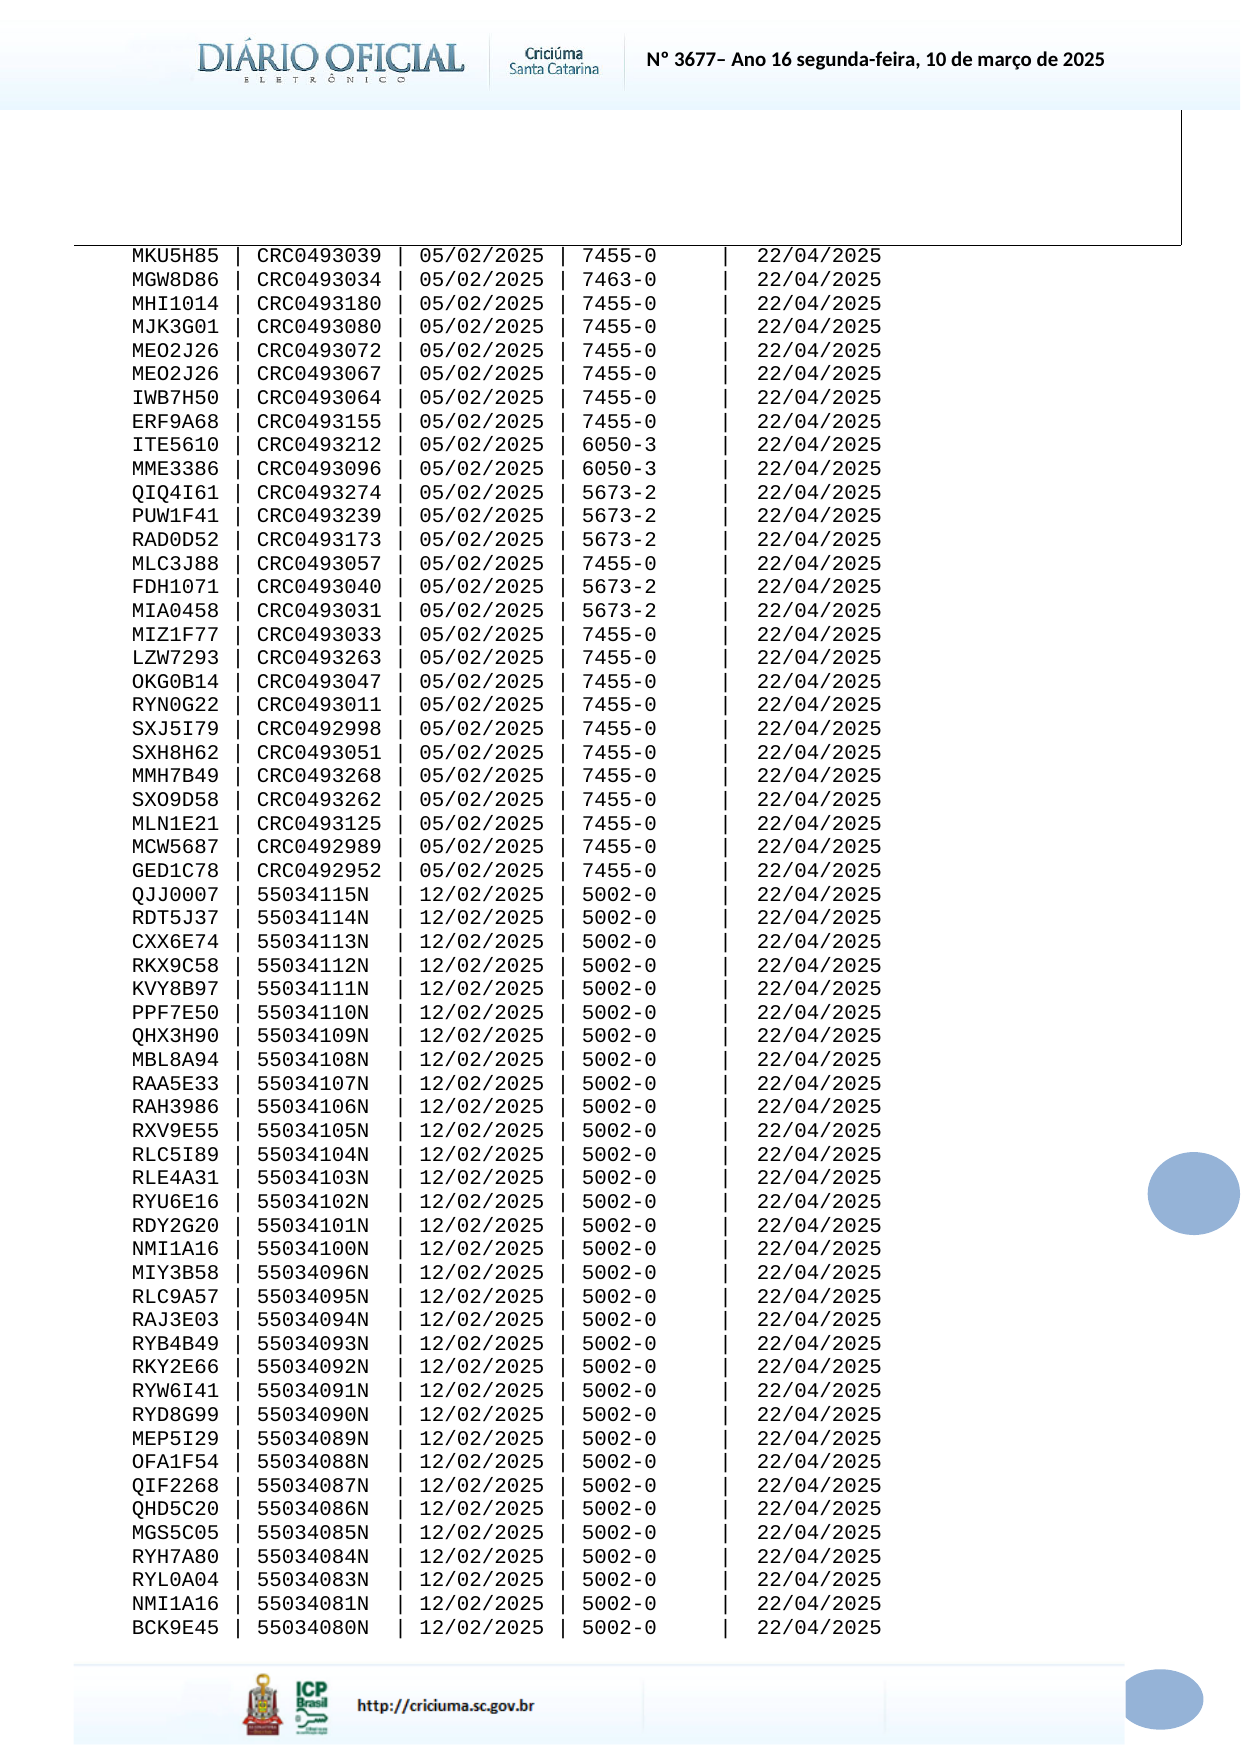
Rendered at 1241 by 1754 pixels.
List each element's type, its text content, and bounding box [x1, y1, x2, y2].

text RAJ3E03 | 55034094N | 12/02/2025 | 5002-0 | 22/04/2025 [44, 1309, 1181, 1333]
text RYN0G22 | CRC0493011 | 05/02/2025 | 7455-0 | 22/04/2025 [44, 694, 1181, 718]
text SXJ5I79 | CRC0492998 | 05/02/2025 | 7455-0 | 22/04/2025 [44, 718, 1181, 742]
text GED1C78 | CRC0492952 | 05/02/2025 | 7455-0 | 22/04/2025 [44, 860, 1181, 884]
text RYL0A04 | 55034083N | 12/02/2025 | 5002-0 | 22/04/2025 [44, 1569, 1181, 1593]
text MEO2J26 | CRC0493067 | 05/02/2025 | 7455-0 | 22/04/2025 [44, 363, 1181, 387]
text RYU6E16 | 55034102N | 12/02/2025 | 5002-0 | 22/04/2025 [44, 1191, 1153, 1215]
text MIA0458 | CRC0493031 | 05/02/2025 | 5673-2 | 22/04/2025 [44, 600, 1181, 623]
text KVY8B97 | 55034111N | 12/02/2025 | 5002-0 | 22/04/2025 [44, 978, 1181, 1002]
text NMI1A16 | 55034100N | 12/02/2025 | 5002-0 | 22/04/2025 [44, 1238, 1181, 1262]
text RDT5J37 | 55034114N | 12/02/2025 | 5002-0 | 22/04/2025 [44, 907, 1181, 931]
text RXV9E55 | 55034105N | 12/02/2025 | 5002-0 | 22/04/2025 [44, 1120, 1181, 1144]
text OFA1F54 | 55034088N | 12/02/2025 | 5002-0 | 22/04/2025 [44, 1451, 1181, 1475]
text MGW8D86 | CRC0493034 | 05/02/2025 | 7463-0 | 22/04/2025 [44, 269, 1181, 292]
text QHD5C20 | 55034086N | 12/02/2025 | 5002-0 | 22/04/2025 [44, 1498, 1181, 1522]
text MIY3B58 | 55034096N | 12/02/2025 | 5002-0 | 22/04/2025 [44, 1262, 1181, 1286]
text RAA5E33 | 55034107N | 12/02/2025 | 5002-0 | 22/04/2025 [44, 1073, 1181, 1096]
text BCK9E45 | 55034080N | 12/02/2025 | 5002-0 | 22/04/2025 [44, 1617, 1181, 1640]
text MJK3G01 | CRC0493080 | 05/02/2025 | 7455-0 | 22/04/2025 [44, 316, 1181, 340]
text ITE5610 | CRC0493212 | 05/02/2025 | 6050-3 | 22/04/2025 [44, 434, 1181, 458]
text MHI1014 | CRC0493180 | 05/02/2025 | 7455-0 | 22/04/2025 [44, 292, 1181, 316]
text RYW6I41 | 55034091N | 12/02/2025 | 5002-0 | 22/04/2025 [44, 1380, 1181, 1404]
text RAD0D52 | CRC0493173 | 05/02/2025 | 5673-2 | 22/04/2025 [44, 529, 1181, 553]
text CXX6E74 | 55034113N | 12/02/2025 | 5002-0 | 22/04/2025 [44, 931, 1181, 954]
text MME3386 | CRC0493096 | 05/02/2025 | 6050-3 | 22/04/2025 [44, 458, 1181, 482]
text RYB4B49 | 55034093N | 12/02/2025 | 5002-0 | 22/04/2025 [44, 1333, 1181, 1357]
text SXH8H62 | CRC0493051 | 05/02/2025 | 7455-0 | 22/04/2025 [44, 742, 1181, 765]
text MMH7B49 | CRC0493268 | 05/02/2025 | 7455-0 | 22/04/2025 [44, 765, 1181, 789]
text OKG0B14 | CRC0493047 | 05/02/2025 | 7455-0 | 22/04/2025 [44, 671, 1181, 694]
text MEP5I29 | 55034089N | 12/02/2025 | 5002-0 | 22/04/2025 [44, 1427, 1181, 1451]
text RLC9A57 | 55034095N | 12/02/2025 | 5002-0 | 22/04/2025 [44, 1286, 1181, 1309]
text RKX9C58 | 55034112N | 12/02/2025 | 5002-0 | 22/04/2025 [44, 954, 1181, 978]
text FDH1071 | CRC0493040 | 05/02/2025 | 5673-2 | 22/04/2025 [44, 576, 1181, 600]
text MLC3J88 | CRC0493057 | 05/02/2025 | 7455-0 | 22/04/2025 [44, 553, 1181, 576]
text MLN1E21 | CRC0493125 | 05/02/2025 | 7455-0 | 22/04/2025 [44, 813, 1181, 836]
text PUW1F41 | CRC0493239 | 05/02/2025 | 5673-2 | 22/04/2025 [44, 505, 1181, 529]
text PPF7E50 | 55034110N | 12/02/2025 | 5002-0 | 22/04/2025 [44, 1002, 1181, 1026]
text IWB7H50 | CRC0493064 | 05/02/2025 | 7455-0 | 22/04/2025 [44, 387, 1181, 411]
text ERF9A68 | CRC0493155 | 05/02/2025 | 7455-0 | 22/04/2025 [44, 411, 1181, 434]
text MBL8A94 | 55034108N | 12/02/2025 | 5002-0 | 22/04/2025 [44, 1049, 1181, 1073]
text QIF2268 | 55034087N | 12/02/2025 | 5002-0 | 22/04/2025 [44, 1475, 1181, 1498]
text RLE4A31 | 55034103N | 12/02/2025 | 5002-0 | 22/04/2025 [44, 1167, 1157, 1191]
text QJJ0007 | 55034115N | 12/02/2025 | 5002-0 | 22/04/2025 [44, 884, 1181, 907]
text RYD8G99 | 55034090N | 12/02/2025 | 5002-0 | 22/04/2025 [44, 1404, 1181, 1427]
text NMI1A16 | 55034081N | 12/02/2025 | 5002-0 | 22/04/2025 [44, 1593, 1181, 1617]
text MIZ1F77 | CRC0493033 | 05/02/2025 | 7455-0 | 22/04/2025 [44, 623, 1181, 647]
text MGS5C05 | 55034085N | 12/02/2025 | 5002-0 | 22/04/2025 [44, 1522, 1181, 1546]
text SXO9D58 | CRC0493262 | 05/02/2025 | 7455-0 | 22/04/2025 [44, 789, 1181, 813]
text MCW5687 | CRC0492989 | 05/02/2025 | 7455-0 | 22/04/2025 [44, 836, 1181, 860]
text RDY2G20 | 55034101N | 12/02/2025 | 5002-0 | 22/04/2025 [44, 1215, 1181, 1238]
text QIQ4I61 | CRC0493274 | 05/02/2025 | 5673-2 | 22/04/2025 [44, 482, 1181, 505]
text MKU5H85 | CRC0493039 | 05/02/2025 | 7455-0 | 22/04/2025 [44, 245, 1181, 269]
text RAH3986 | 55034106N | 12/02/2025 | 5002-0 | 22/04/2025 [44, 1096, 1181, 1120]
text LZW7293 | CRC0493263 | 05/02/2025 | 7455-0 | 22/04/2025 [44, 647, 1181, 671]
text RYH7A80 | 55034084N | 12/02/2025 | 5002-0 | 22/04/2025 [44, 1546, 1181, 1569]
text QHX3H90 | 55034109N | 12/02/2025 | 5002-0 | 22/04/2025 [44, 1026, 1181, 1049]
text RLC5I89 | 55034104N | 12/02/2025 | 5002-0 | 22/04/2025 [44, 1144, 1181, 1167]
text MEO2J26 | CRC0493072 | 05/02/2025 | 7455-0 | 22/04/2025 [44, 340, 1181, 363]
text RKY2E66 | 55034092N | 12/02/2025 | 5002-0 | 22/04/2025 [44, 1357, 1181, 1380]
